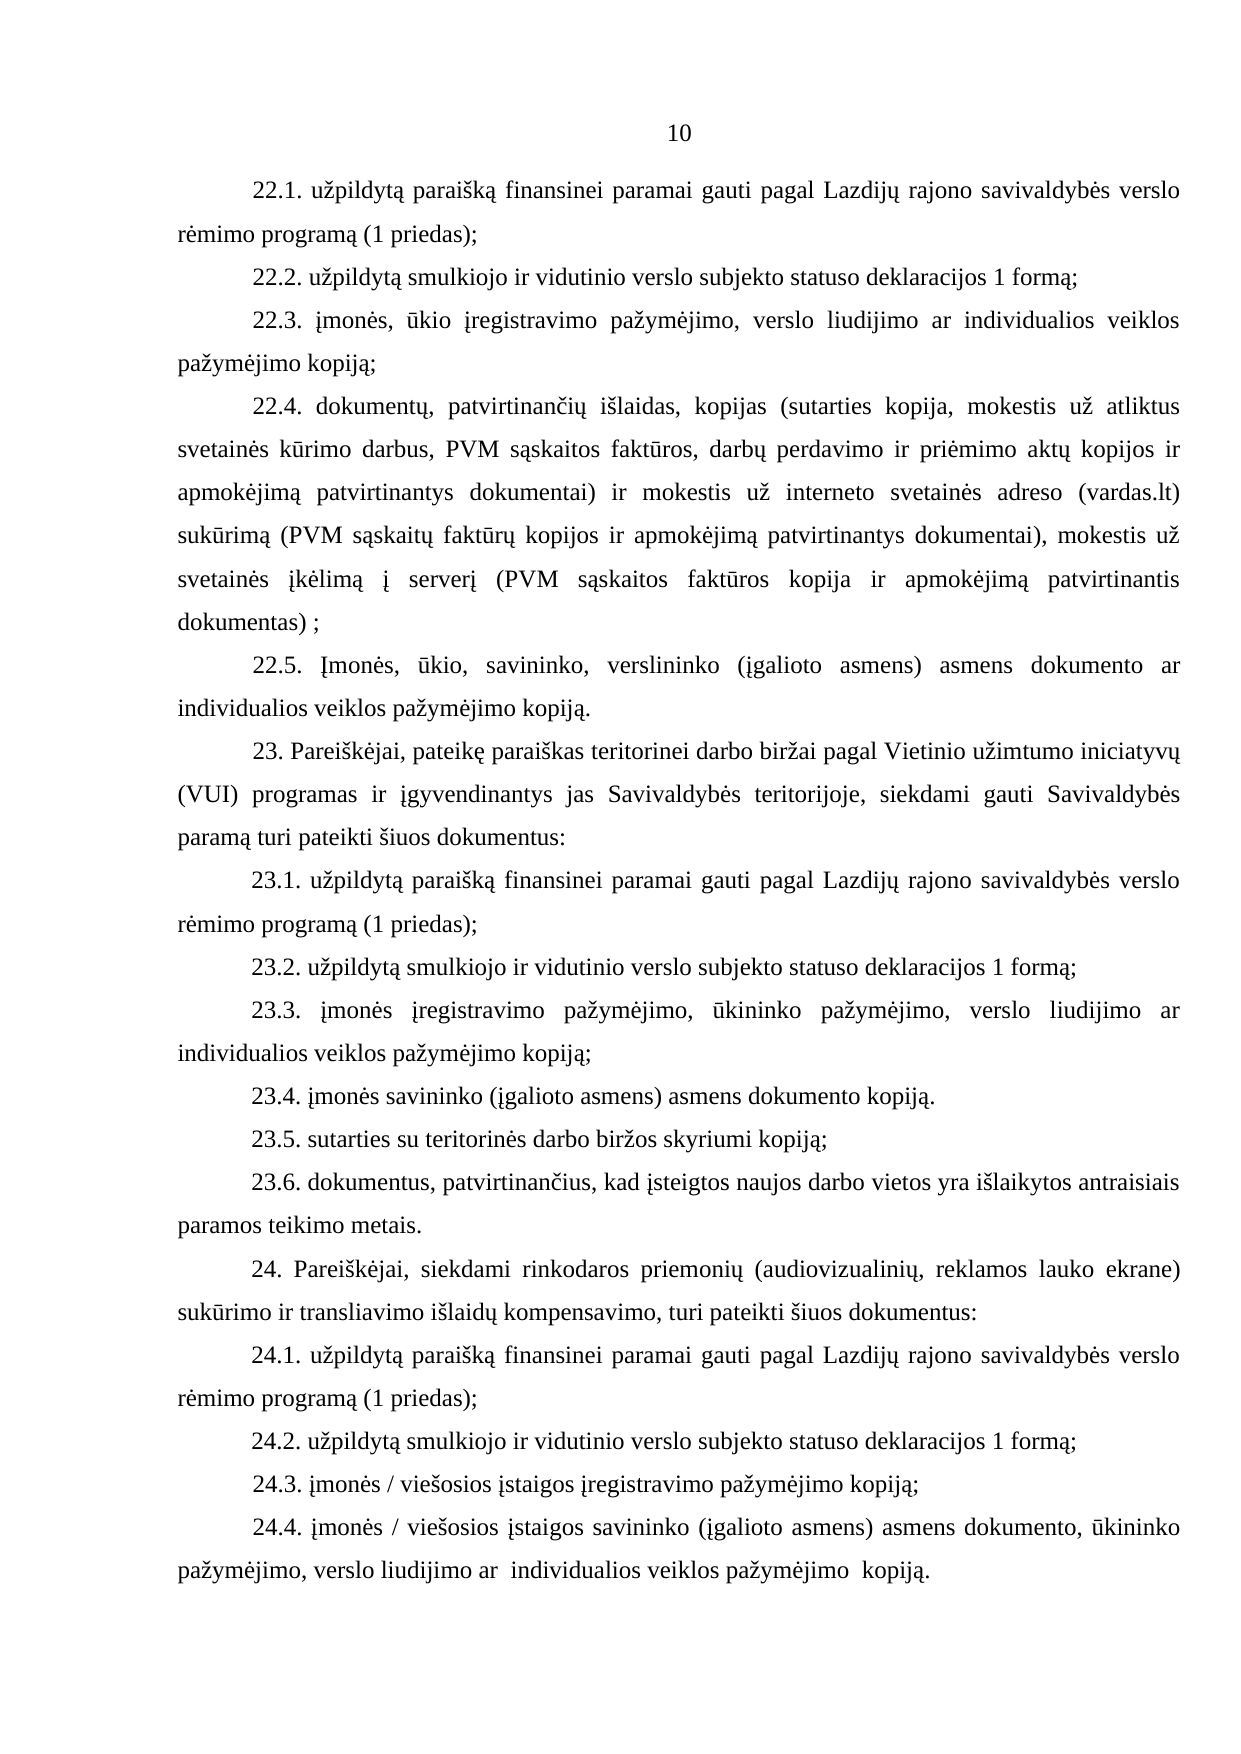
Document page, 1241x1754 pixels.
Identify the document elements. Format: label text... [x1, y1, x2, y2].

text 22.5. Įmonės, ūkio, savininko, verslininko (įgalioto asmens) asmens dokumento ar individualios veiklos pažymėjimo kopiją. [177, 650, 1181, 722]
text 23.3. įmonės įregistravimo pažymėjimo, ūkininko pažymėjimo, verslo liudijimo ar individualios veiklos pažymėjimo kopiją; [177, 995, 1181, 1067]
text 23.2. užpildytą smulkiojo ir vidutinio verslo subjekto statuso deklaracijos 1 formą; [177, 952, 1181, 981]
text 23.4. įmonės savininko (įgalioto asmens) asmens dokumento kopiją. [177, 1081, 1181, 1110]
text 23. Pareiškėjai, pateikę paraiškas teritorinei darbo biržai pagal Vietinio užimtumo iniciatyvų (VUI) programas ir įgyvendinantys jas Savivaldybės teritorijoje, siekdami gauti Savivaldybės paramą turi pateikti šiuos dokumentus: [177, 736, 1181, 851]
text 24.4. įmonės / viešosios įstaigos savininko (įgalioto asmens) asmens dokumento, ūkininko pažymėjimo, verslo liudijimo ar individualios veiklos pažymėjimo kopiją. [177, 1512, 1181, 1584]
text 24. Pareiškėjai, siekdami rinkodaros priemonių (audiovizualinių, reklamos lauko ekrane) sukūrimo ir transliavimo išlaidų kompensavimo, turi pateikti šiuos dokumentus: [177, 1254, 1181, 1326]
text 23.1. užpildytą paraišką finansinei paramai gauti pagal Lazdijų rajono savivaldybės verslo rėmimo programą (1 priedas); [177, 866, 1181, 937]
text 22.4. dokumentų, patvirtinančių išlaidas, kopijas (sutarties kopija, mokestis už atliktus svetainės kūrimo darbus, PVM sąskaitos faktūros, darbų perdavimo ir priėmimo aktų kopijos ir apmokėjimą patvirtinantys dokumentai) ir mokestis už interneto svetainės adreso (vardas.lt) sukūrimą (PVM sąskaitų faktūrų kopijos ir apmokėjimą patvirtinantys dokumentai), mokestis už svetainės įkėlimą į serverį (PVM sąskaitos faktūros kopija ir apmokėjimą patvirtinantis dokumentas) ; [177, 391, 1181, 636]
text 23.5. sutarties su teritorinės darbo biržos skyriumi kopiją; [177, 1124, 1181, 1153]
text 23.6. dokumentus, patvirtinančius, kad įsteigtos naujos darbo vietos yra išlaikytos antraisiais paramos teikimo metais. [177, 1167, 1181, 1239]
text 24.2. užpildytą smulkiojo ir vidutinio verslo subjekto statuso deklaracijos 1 formą; [177, 1426, 1181, 1455]
text 24.1. užpildytą paraišką finansinei paramai gauti pagal Lazdijų rajono savivaldybės verslo rėmimo programą (1 priedas); [177, 1340, 1181, 1412]
text 22.2. užpildytą smulkiojo ir vidutinio verslo subjekto statuso deklaracijos 1 formą; [177, 262, 1181, 291]
text 24.3. įmonės / viešosios įstaigos įregistravimo pažymėjimo kopiją; [177, 1469, 1181, 1498]
text 22.3. įmonės, ūkio įregistravimo pažymėjimo, verslo liudijimo ar individualios veiklos pažymėjimo kopiją; [177, 305, 1181, 377]
text 22.1. užpildytą paraišką finansinei paramai gauti pagal Lazdijų rajono savivaldybės verslo rėmimo programą (1 priedas); [177, 176, 1181, 247]
